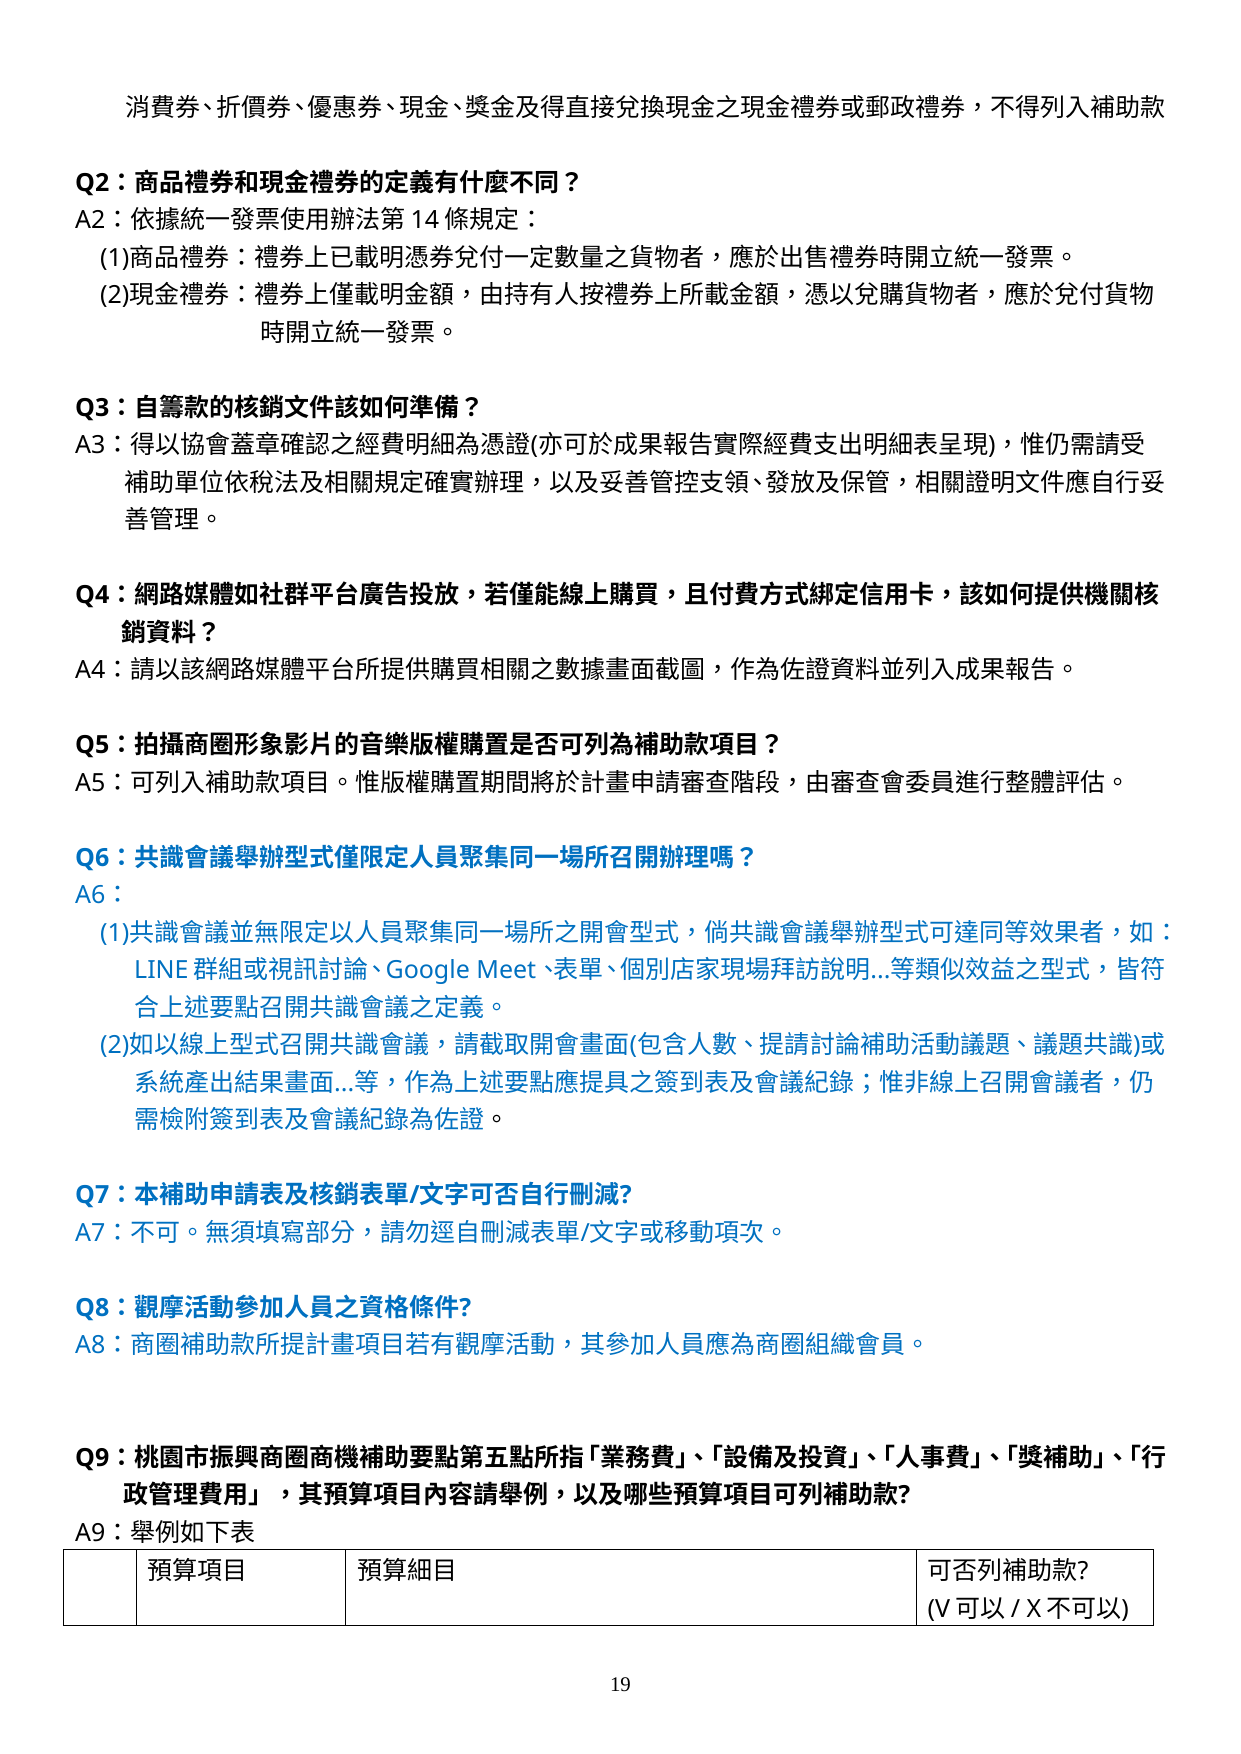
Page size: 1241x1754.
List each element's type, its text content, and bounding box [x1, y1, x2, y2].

text Q6：共識會議舉辦型式僅限定人員聚集同一場所召開辦理嗎？ [75, 837, 1165, 874]
text Q7：本補助申請表及核銷表單/文字可否自行刪減? A7：不可。無須填寫部分，請勿逕自刪減表單/文字或移動項次。 [75, 1174, 1165, 1249]
text A2：依據統一發票使用辦法第14條規定： [75, 199, 1165, 237]
text A6： [75, 874, 1165, 912]
text Q3：自籌款的核銷文件該如何準備？ [75, 387, 1165, 424]
text Q5：拍攝商圈形象影片的音樂版權購置是否可列為補助款項目？ [75, 724, 1165, 762]
text A9：舉例如下表 [75, 1512, 1165, 1549]
table_header [64, 1550, 136, 1625]
text (1)共識會議並無限定以人員聚集同一場所之開會型式，倘共識會議舉辦型式可達同等效果者，如：LINE群組或視訊討論、Google Meet、表單、個別店家現場拜訪說明...等類似效益之型式，皆符合上述要點召開共識會議之定義。 [100, 912, 1165, 1024]
table_header 可否列補助款? (V可以 / X不可以) [917, 1550, 1153, 1625]
text Q8：觀摩活動參加人員之資格條件? [75, 1287, 1165, 1324]
text 消費券、折價券、優惠券、現金、獎金及得直接兌換現金之現金禮券或郵政禮券，不得列入補助款。 [124, 87, 1165, 124]
text (2)現金禮券：禮券上僅載明金額，由持有人按禮券上所載金額，憑以兌購貨物者，應於兌付貨物時開立統一發票。 [100, 274, 1165, 349]
text Q4：網路媒體如社群平台廣告投放，若僅能線上購買，且付費方式綁定信用卡，該如何提供機關核銷資料？ [75, 574, 1165, 649]
text (1)商品禮券：禮券上已載明憑券兌付一定數量之貨物者，應於出售禮券時開立統一發票。 [100, 237, 1165, 274]
text Q2：商品禮券和現金禮券的定義有什麼不同？ [75, 162, 1165, 199]
text A5：可列入補助款項目。惟版權購置期間將於計畫申請審查階段，由審查會委員進行整體評估。 [75, 762, 1165, 799]
text A3：得以協會蓋章確認之經費明細為憑證(亦可於成果報告實際經費支出明細表呈現)，惟仍需請受補助單位依稅法及相關規定確實辦理，以及妥善管控支領、發放及保管，相關證明文件應自行妥善管理。 [75, 424, 1165, 537]
table_header 預算細目 [346, 1550, 916, 1625]
text (2)如以線上型式召開共識會議，請截取開會畫面(包含人數、提請討論補助活動議題、議題共識)或系統產出結果畫面...等，作為上述要點應提具之簽到表及會議紀錄；惟非線上召開會議者，仍需檢附簽到表及會議紀錄為佐證。 [100, 1024, 1165, 1137]
text Q9：桃園市振興商圈商機補助要點第五點所指「業務費」、「設備及投資」、「人事費」、「獎補助」、「行政管理費用」，其預算項目內容請舉例，以及哪些預算項目可列補助款? [75, 1437, 1165, 1512]
text A8：商圈補助款所提計畫項目若有觀摩活動，其參加人員應為商圈組織會員。 [75, 1324, 1165, 1362]
text A4：請以該網路媒體平台所提供購買相關之數據畫面截圖，作為佐證資料並列入成果報告。 [75, 649, 1165, 687]
table_header 預算項目 [137, 1550, 345, 1625]
